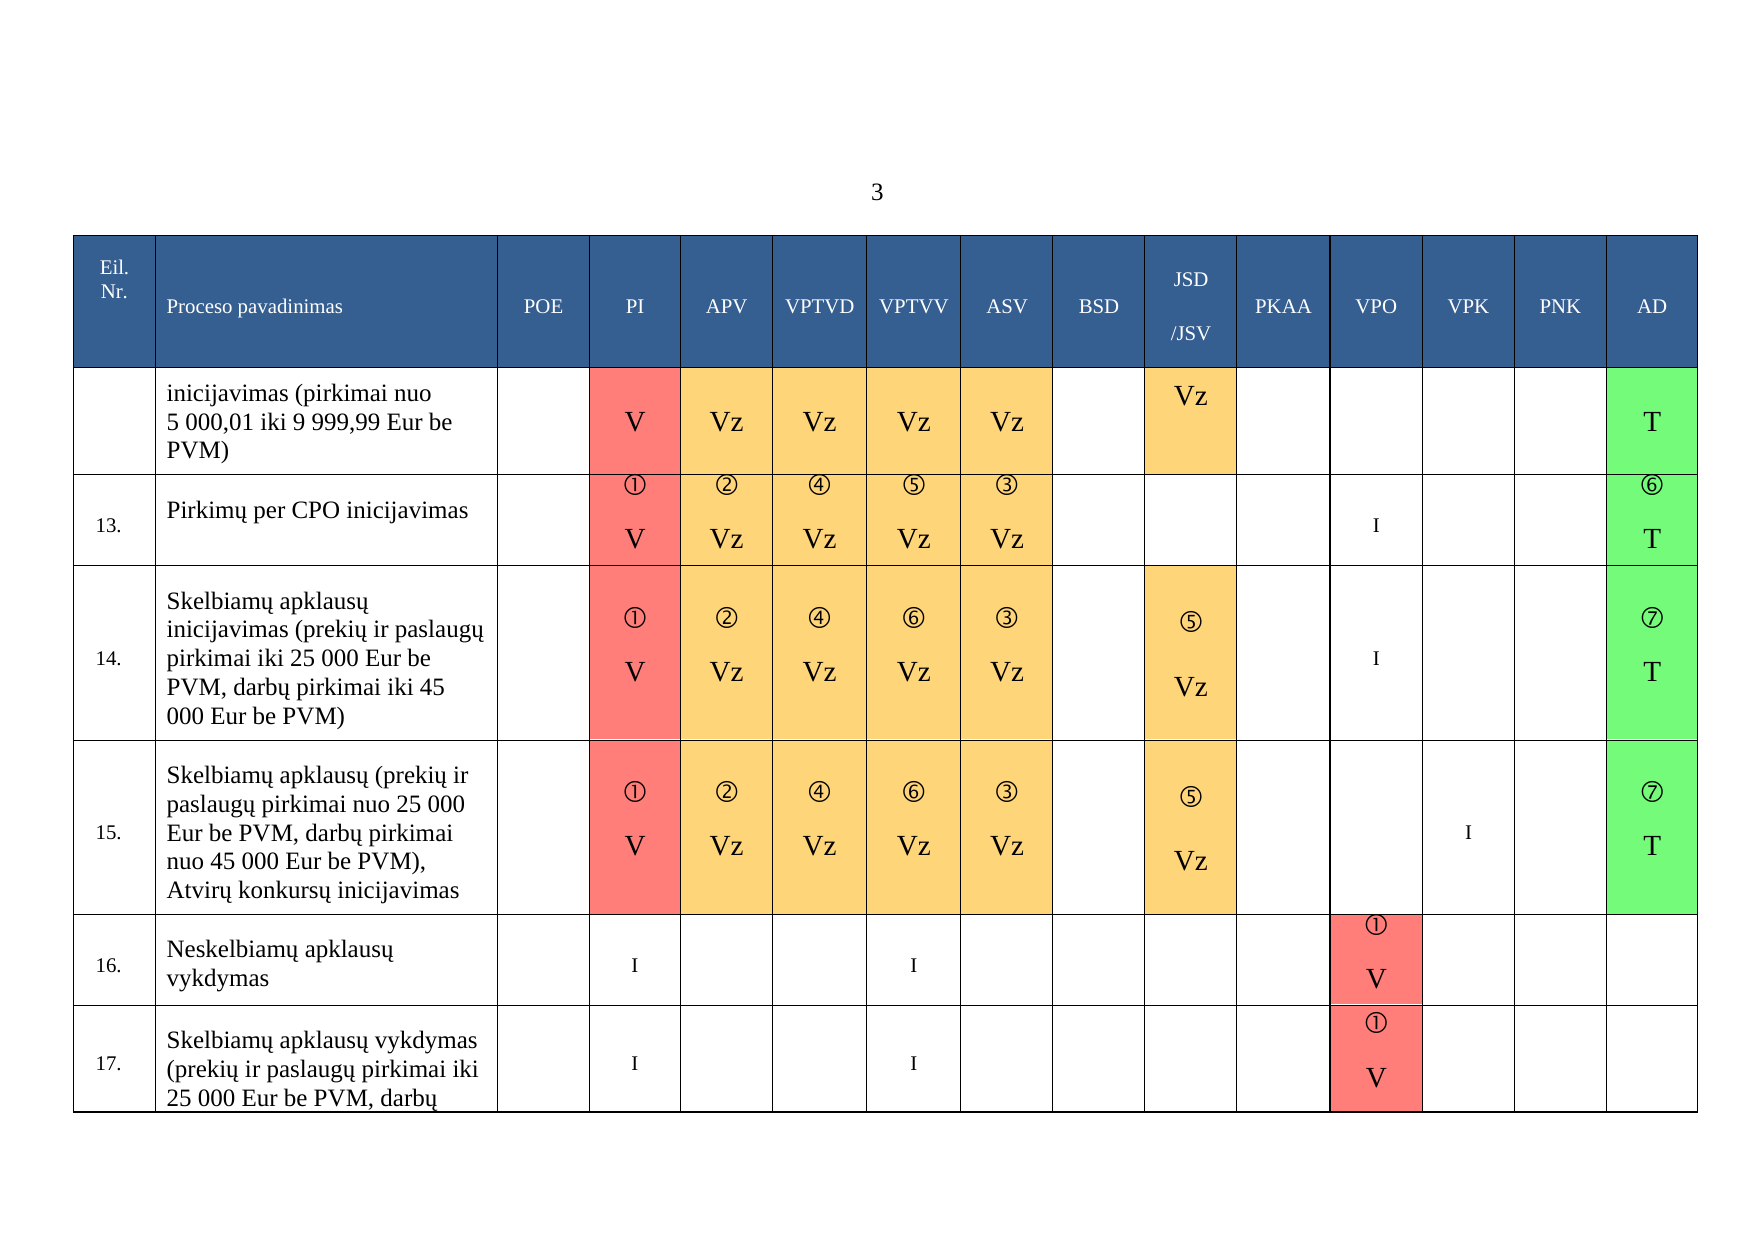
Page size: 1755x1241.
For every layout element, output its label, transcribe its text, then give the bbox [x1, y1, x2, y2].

table_cell [1145, 475, 1236, 565]
table_cell I [1331, 475, 1422, 565]
table_cell [498, 475, 589, 565]
table_cell 15. [74, 741, 155, 914]
table_cell [498, 1006, 589, 1111]
table_cell Vz [1145, 368, 1236, 474]
table_cell inicijavimas (pirkimai nuo 5 000,01 iki 9 999,99 Eur be PVM) [156, 368, 497, 474]
table_cell [1515, 1006, 1606, 1111]
table_cell 14. [74, 566, 155, 739]
table_header BSD [1053, 236, 1144, 367]
table_cell  Vz [681, 741, 772, 914]
table_cell  T [1607, 741, 1697, 914]
table_cell [1515, 368, 1606, 474]
table_cell [1423, 475, 1514, 565]
table_cell [1331, 741, 1422, 914]
table_cell 13. [74, 475, 155, 565]
table_cell [1053, 1006, 1144, 1111]
table_header VPO [1331, 236, 1422, 367]
table_cell Skelbiamų apklausų vykdymas (prekių ir paslaugų pirkimai iki 25 000 Eur be PVM, darbų [156, 1006, 497, 1111]
table_cell V [590, 368, 680, 474]
table_cell [1237, 915, 1329, 1004]
table_header PNK [1515, 236, 1606, 367]
table_cell [1607, 915, 1697, 1004]
table_header Proceso pavadinimas [156, 236, 497, 367]
table_header PI [590, 236, 680, 367]
table_cell  Vz [867, 566, 960, 739]
table_cell I [1331, 566, 1422, 739]
table_header VPTVD [773, 236, 866, 367]
table_cell  Vz [681, 566, 772, 739]
table_cell  Vz [681, 475, 772, 565]
table_cell Vz [681, 368, 772, 474]
table_cell [773, 1006, 866, 1111]
table_header ASV [961, 236, 1052, 367]
table_header AD [1607, 236, 1697, 367]
table_cell  V [1331, 915, 1422, 1004]
table_cell  T [1607, 566, 1697, 739]
table_cell I [590, 1006, 680, 1111]
table_cell [498, 368, 589, 474]
table_cell [1515, 741, 1606, 914]
table_cell  Vz [1145, 566, 1236, 739]
table_cell I [867, 1006, 960, 1111]
table_cell  Vz [773, 566, 866, 739]
table_header JSD /JSV [1145, 236, 1236, 367]
table_cell [1237, 741, 1329, 914]
table_cell [1607, 1006, 1697, 1111]
table_cell [681, 915, 772, 1004]
table_cell  V [590, 566, 680, 739]
table_cell Vz [773, 368, 866, 474]
table_cell [1237, 368, 1329, 474]
table_cell [1423, 915, 1514, 1004]
table_header PKAA [1237, 236, 1329, 367]
table_cell  Vz [773, 475, 866, 565]
table_cell [1053, 915, 1144, 1004]
table_cell  Vz [1145, 741, 1236, 914]
table_cell I [1423, 741, 1514, 914]
table_cell [1515, 475, 1606, 565]
table_cell  Vz [867, 741, 960, 914]
table_cell  Vz [961, 566, 1052, 739]
table_cell Skelbiamų apklausų (prekių ir paslaugų pirkimai nuo 25 000 Eur be PVM, darbų pirkimai nuo 45 000 Eur be PVM), Atvirų konkursų inicijavimas [156, 741, 497, 914]
table_cell Pirkimų per CPO inicijavimas [156, 475, 497, 565]
table_cell [74, 368, 155, 474]
table_cell [1515, 915, 1606, 1004]
table_cell [1237, 475, 1329, 565]
table_cell [1331, 368, 1422, 474]
table_cell Vz [867, 368, 960, 474]
table_cell [1423, 1006, 1514, 1111]
table_cell [1053, 368, 1144, 474]
table_header POE [498, 236, 589, 367]
table_header VPK [1423, 236, 1514, 367]
table_cell [1053, 741, 1144, 914]
table_cell [498, 741, 589, 914]
table_cell  Vz [961, 741, 1052, 914]
table_cell [1145, 1006, 1236, 1111]
table_cell 17. [74, 1006, 155, 1111]
table_cell Skelbiamų apklausų inicijavimas (prekių ir paslaugų pirkimai iki 25 000 Eur be PVM, darbų pirkimai iki 45 000 Eur be PVM) [156, 566, 497, 739]
table_header Eil. Nr. [74, 236, 155, 367]
table_cell [1423, 566, 1514, 739]
table_header VPTVV [867, 236, 960, 367]
table_cell  Vz [961, 475, 1052, 565]
table_cell [498, 566, 589, 739]
table_cell [1237, 1006, 1329, 1111]
table_cell  Vz [867, 475, 960, 565]
table_cell [773, 915, 866, 1004]
table_cell [1423, 368, 1514, 474]
table_cell  Vz [773, 741, 866, 914]
table_cell [498, 915, 589, 1004]
table_cell  V [1331, 1006, 1422, 1111]
table_cell [1237, 566, 1329, 739]
table_cell Neskelbiamų apklausų vykdymas [156, 915, 497, 1004]
table_cell [961, 1006, 1052, 1111]
table_cell I [590, 915, 680, 1004]
table_cell 16. [74, 915, 155, 1004]
table_cell  V [590, 741, 680, 914]
table_cell  T [1607, 475, 1697, 565]
table_cell [1053, 566, 1144, 739]
table_cell I [867, 915, 960, 1004]
table_cell [1053, 475, 1144, 565]
table_cell T [1607, 368, 1697, 474]
table_cell [961, 915, 1052, 1004]
table_cell Vz [961, 368, 1052, 474]
table_cell [1515, 566, 1606, 739]
table_cell [1145, 915, 1236, 1004]
table_header APV [681, 236, 772, 367]
table_cell  V [590, 475, 680, 565]
table_cell [681, 1006, 772, 1111]
